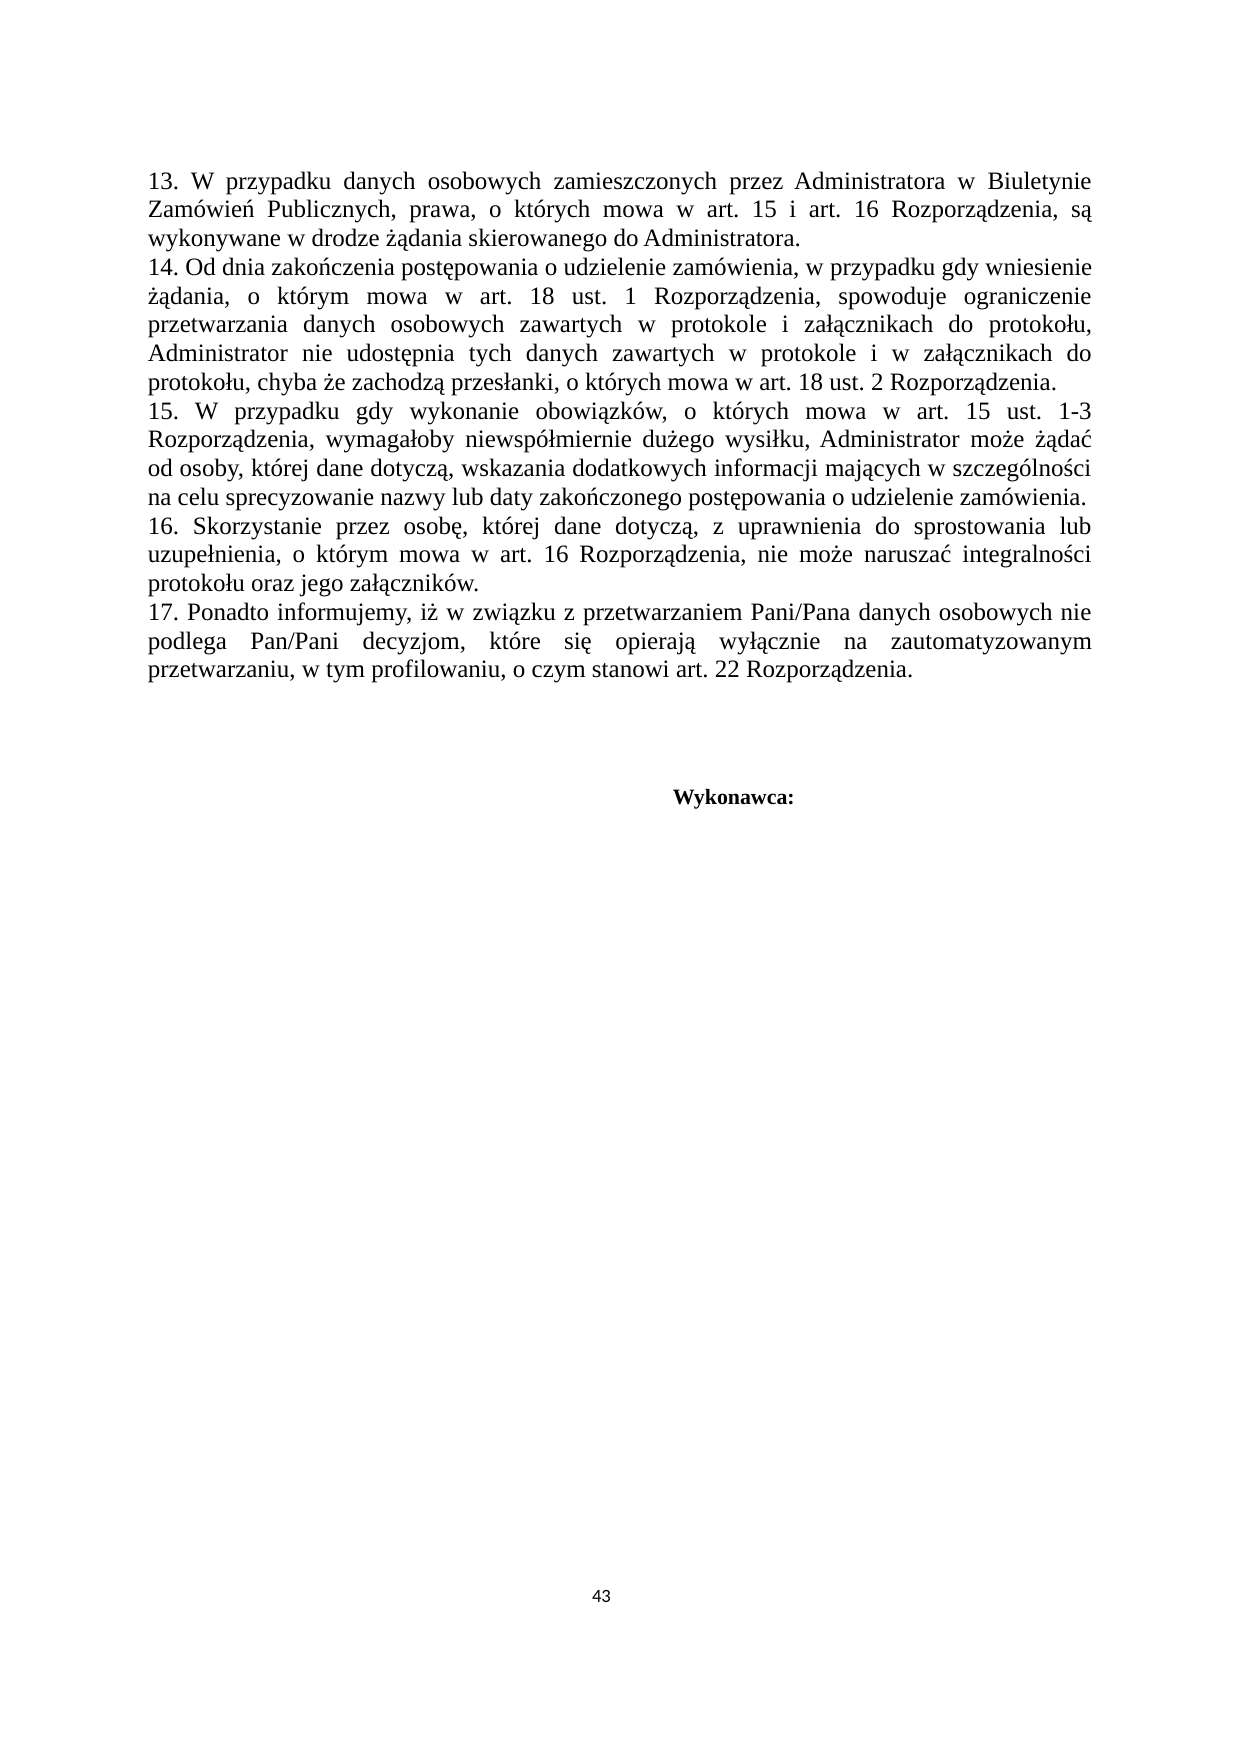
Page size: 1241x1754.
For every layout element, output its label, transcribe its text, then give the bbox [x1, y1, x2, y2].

text 17. Ponadto informujemy, iż w związku z przetwarzaniem Pani/Pana danych osobowych nie podlega Pan/Pani decyzjom, które się opierają wyłącznie na zautomatyzowanym przetwarzaniu, w tym profilowaniu, o czym stanowi art. 22 Rozporządzenia. [148, 597, 1093, 683]
text 16. Skorzystanie przez osobę, której dane dotyczą, z uprawnienia do sprostowania lub uzupełnienia, o którym mowa w art. 16 Rozporządzenia, nie może naruszać integralności protokołu oraz jego załączników. [148, 511, 1093, 597]
text 15. W przypadku gdy wykonanie obowiązków, o których mowa w art. 15 ust. 1-3 Rozporządzenia, wymagałoby niewspółmiernie dużego wysiłku, Administrator może żądać od osoby, której dane dotyczą, wskazania dodatkowych informacji mających w szczególności na celu sprecyzowanie nazwy lub daty zakończonego postępowania o udzielenie zamówienia. [148, 396, 1093, 511]
text 13. W przypadku danych osobowych zamieszczonych przez Administratora w Biuletynie Zamówień Publicznych, prawa, o których mowa w art. 15 i art. 16 Rozporządzenia, są wykonywane w drodze żądania skierowanego do Administratora. [148, 166, 1093, 252]
text 14. Od dnia zakończenia postępowania o udzielenie zamówienia, w przypadku gdy wniesienie żądania, o którym mowa w art. 18 ust. 1 Rozporządzenia, spowoduje ograniczenie przetwarzania danych osobowych zawartych w protokole i załącznikach do protokołu, Administrator nie udostępnia tych danych zawartych w protokole i w załącznikach do protokołu, chyba że zachodzą przesłanki, o których mowa w art. 18 ust. 2 Rozporządzenia. [148, 252, 1093, 396]
text Wykonawca: [148, 784, 1093, 809]
